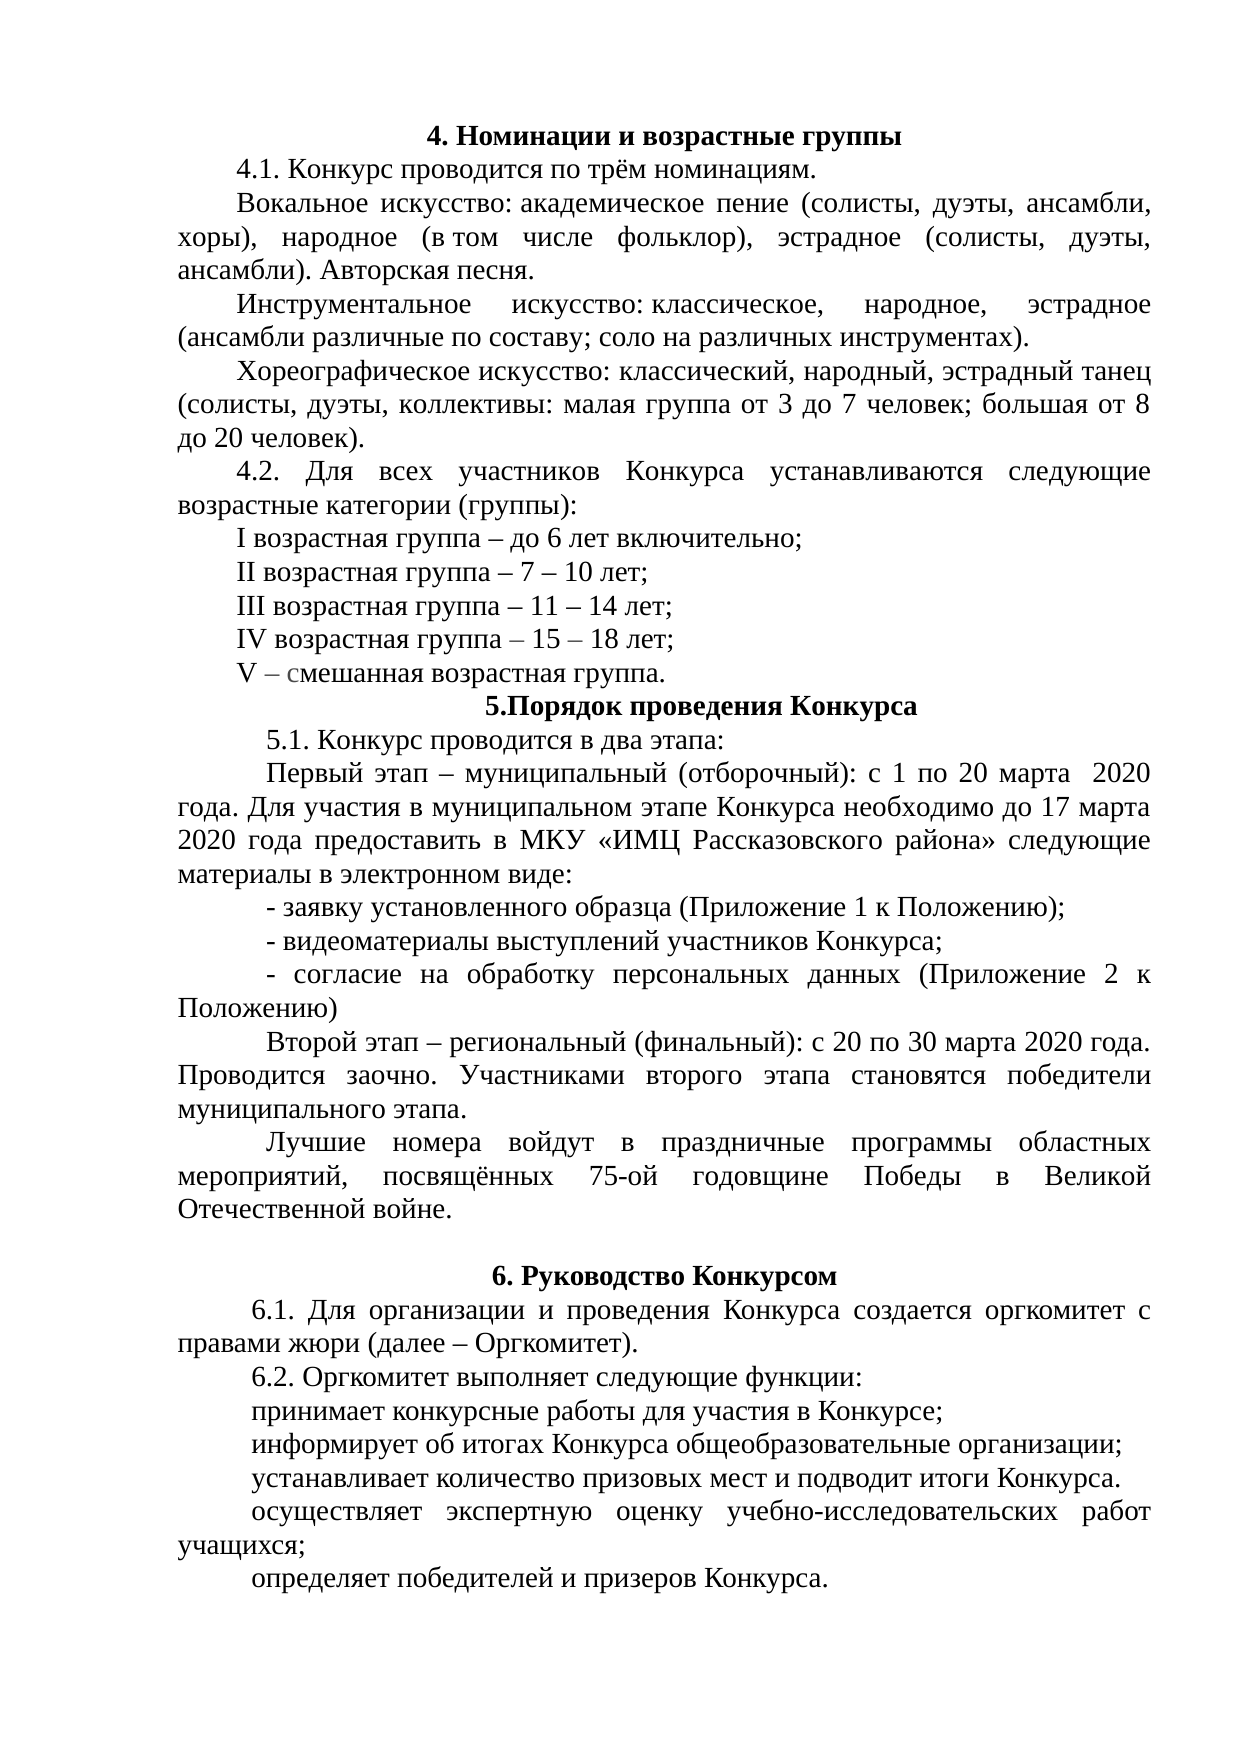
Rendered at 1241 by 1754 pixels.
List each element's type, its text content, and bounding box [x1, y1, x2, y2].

text 6. Руководство Конкурсом [177, 1258, 1152, 1292]
text Второй этап – региональный (финальный): с 20 по 30 марта 2020 года. Проводится заочно. Участниками второго этапа становятся победители муниципального этапа. [177, 1024, 1152, 1124]
text 4.2. Для всех участников Конкурса устанавливаются следующие возрастные категории (группы): [177, 453, 1152, 521]
text Инструментальное искусство: классическое, народное, эстрадное (ансамбли различные по составу; соло на различных инструментах). [177, 286, 1152, 353]
text определяет победителей и призеров Конкурса. [177, 1560, 1152, 1594]
text 4. Номинации и возрастные группы [177, 118, 1152, 152]
text II возрастная группа – 7 – 10 лет; [177, 554, 1152, 588]
text Первый этап – муниципальный (отборочный): с 1 по 20 марта 2020 года. Для участия в муниципальном этапе Конкурса необходимо до 17 марта 2020 года предоставить в МКУ «ИМЦ Рассказовского района» следующие материалы в электронном виде: [177, 755, 1152, 889]
text - видеоматериалы выступлений участников Конкурса; [177, 923, 1152, 957]
text 5.Порядок проведения Конкурса [177, 688, 1152, 722]
text - заявку установленного образца (Приложение 1 к Положению); [177, 889, 1152, 923]
text IV возрастная группа – 15 – 18 лет; [177, 621, 1152, 655]
text III возрастная группа – 11 – 14 лет; [177, 588, 1152, 621]
text 6.2. Оргкомитет выполняет следующие функции: [177, 1359, 1152, 1393]
text устанавливает количество призовых мест и подводит итоги Конкурса. [177, 1460, 1152, 1493]
text 4.1. Конкурс проводится по трём номинациям. [177, 152, 1152, 185]
text - согласие на обработку персональных данных (Приложение 2 к Положению) [177, 957, 1152, 1024]
text Лучшие номера войдут в праздничные программы областных мероприятий, посвящённых 75-ой годовщине Победы в Великой Отечественной войне. [177, 1124, 1152, 1225]
text осуществляет экспертную оценку учебно-исследовательских работ учащихся; [177, 1493, 1152, 1560]
text информирует об итогах Конкурса общеобразовательные организации; [177, 1426, 1152, 1460]
text принимает конкурсные работы для участия в Конкурсе; [177, 1393, 1152, 1426]
text 5.1. Конкурс проводится в два этапа: [177, 722, 1152, 755]
text 6.1. Для организации и проведения Конкурса создается оргкомитет с правами жюри (далее – Оргкомитет). [177, 1292, 1152, 1359]
text I возрастная группа – до 6 лет включительно; [177, 521, 1152, 554]
text Вокальное искусство: академическое пение (солисты, дуэты, ансамбли, хоры), народное (в том числе фольклор), эстрадное (солисты, дуэты, ансамбли). Авторская песня. [177, 185, 1152, 286]
text Хореографическое искусство: классический, народный, эстрадный танец (солисты, дуэты, коллективы: малая группа от 3 до 7 человек; большая от 8 до 20 человек). [177, 353, 1152, 453]
text V – cмешанная возрастная группа. [177, 655, 1152, 688]
